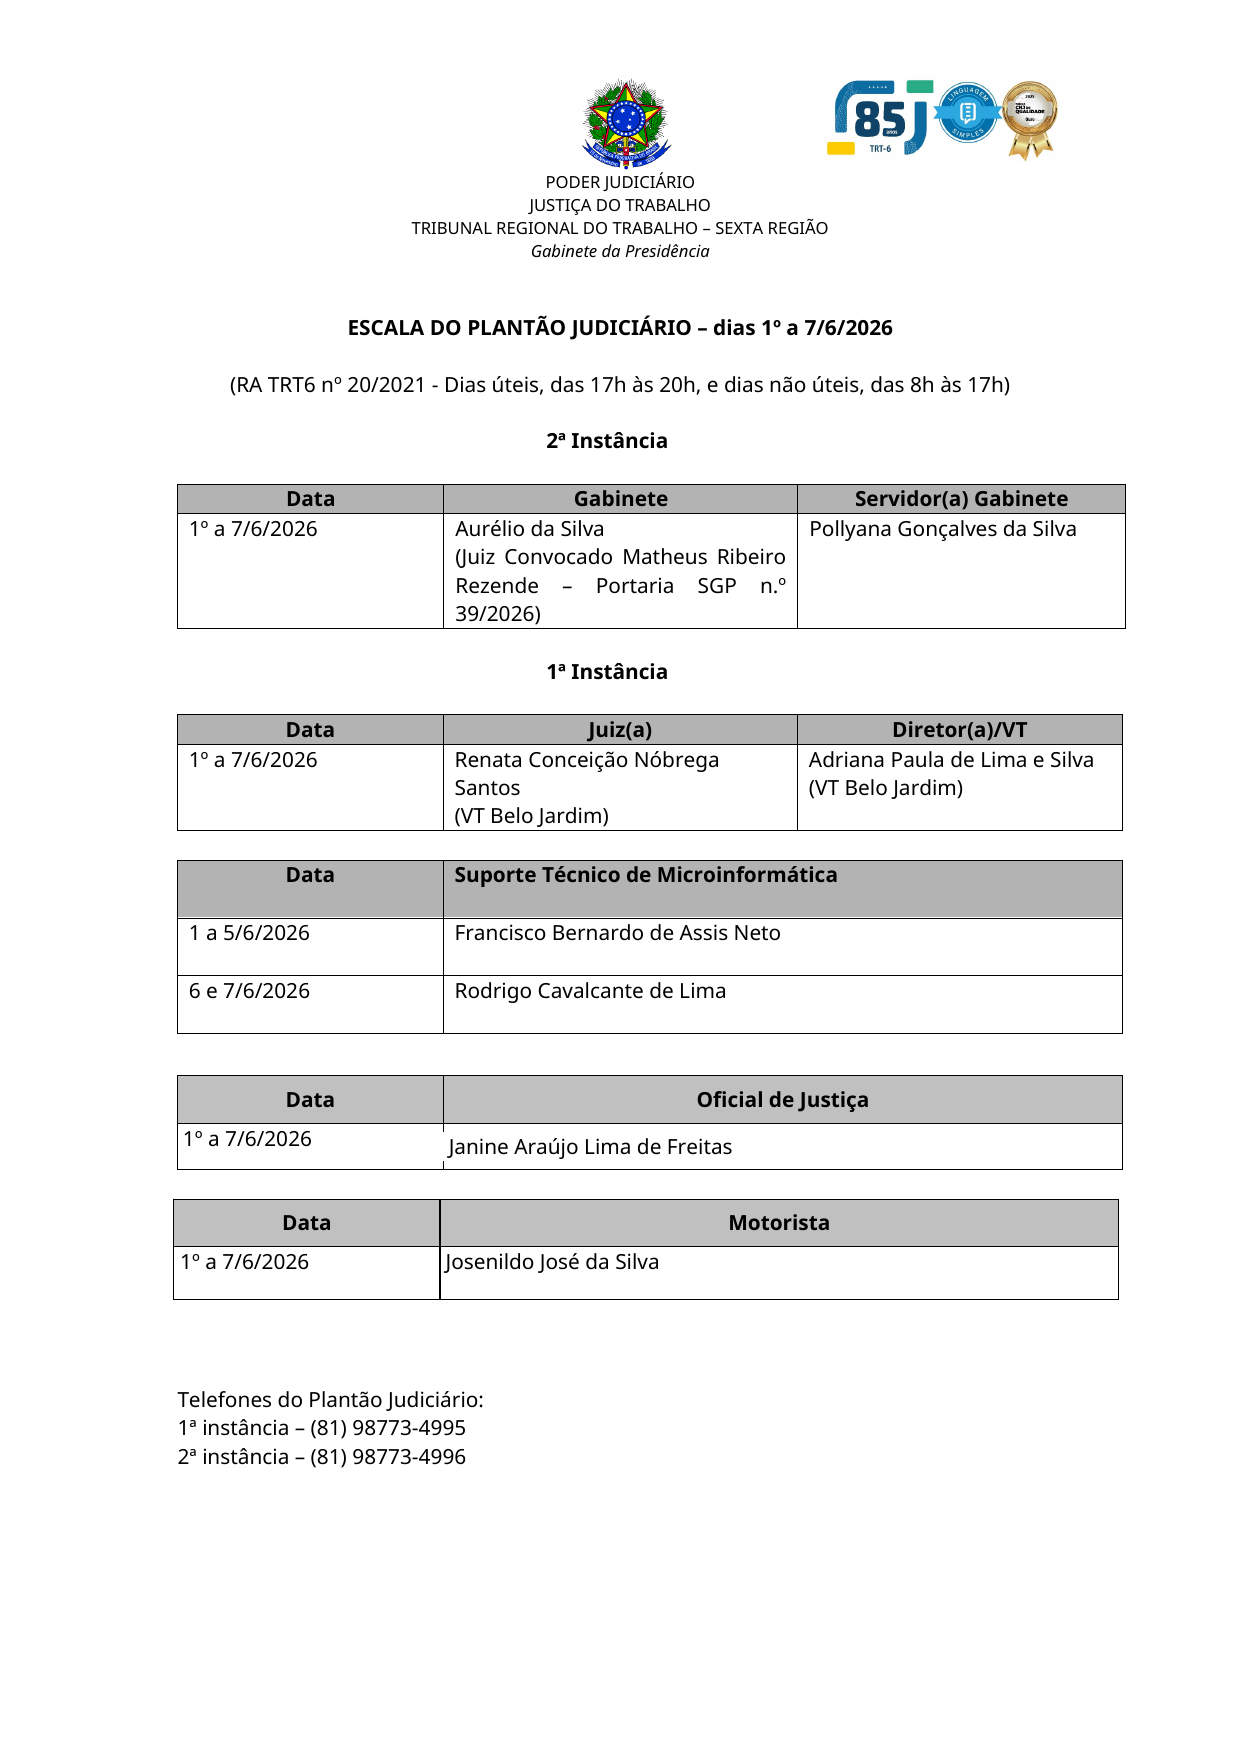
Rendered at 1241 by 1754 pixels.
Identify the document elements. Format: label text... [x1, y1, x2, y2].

table_header Data [178, 861, 443, 917]
text (RA TRT6 nº 20/2021 - Dias úteis, das 17h às 20h, e dias não úteis, das 8h às 17h) [177, 370, 1063, 398]
table_header Juiz(a) [444, 715, 797, 744]
table_cell 6 e 7/6/2026 [178, 976, 443, 1033]
table_header Data [178, 485, 443, 513]
table_cell Renata Conceição Nóbrega Santos (VT Belo Jardim) [444, 745, 797, 830]
table_header Data [174, 1200, 439, 1246]
table_header Diretor(a)/VT [798, 715, 1122, 744]
table_header Gabinete [444, 485, 797, 513]
table_cell 1 a 5/6/2026 [178, 919, 443, 975]
table_cell 1º a 7/6/2026 [178, 514, 443, 628]
table_header Motorista [441, 1200, 1118, 1246]
table_header Oficial de Justiça [444, 1076, 1122, 1123]
table_header Suporte Técnico de Microinformática [444, 861, 1122, 917]
table_cell 1º a 7/6/2026 [174, 1247, 439, 1298]
table_cell 1º a 7/6/2026 [178, 1124, 443, 1169]
picture [823, 73, 1063, 162]
table_cell Pollyana Gonçalves da Silva [798, 514, 1125, 628]
table_header Data [178, 1076, 443, 1123]
table_cell Adriana Paula de Lima e Silva (VT Belo Jardim) [798, 745, 1122, 830]
table_cell Josenildo José da Silva [441, 1247, 1118, 1298]
text ESCALA DO PLANTÃO JUDICIÁRIO – dias 1º a 7/6/2026 [177, 313, 1063, 341]
table_cell Francisco Bernardo de Assis Neto [444, 919, 1122, 975]
picture [577, 76, 674, 171]
table_cell 1º a 7/6/2026 [178, 745, 443, 830]
text 1ª Instância [365, 657, 1063, 686]
text Telefones do Plantão Judiciário: [177, 1385, 1063, 1413]
table_cell Janine Araújo Lima de Freitas [444, 1124, 1122, 1169]
text 1ª instância – (81) 98773-4995 [177, 1413, 1063, 1442]
text 2ª Instância [365, 427, 1063, 455]
table_cell Rodrigo Cavalcante de Lima [444, 976, 1122, 1033]
table_cell Aurélio da Silva (Juiz Convocado Matheus Ribeiro Rezende – Portaria SGP n.º 39/2026) [444, 514, 797, 628]
table_header Servidor(a) Gabinete [798, 485, 1125, 513]
table_header Data [178, 715, 443, 744]
text 2ª instância – (81) 98773-4996 [177, 1442, 1063, 1470]
